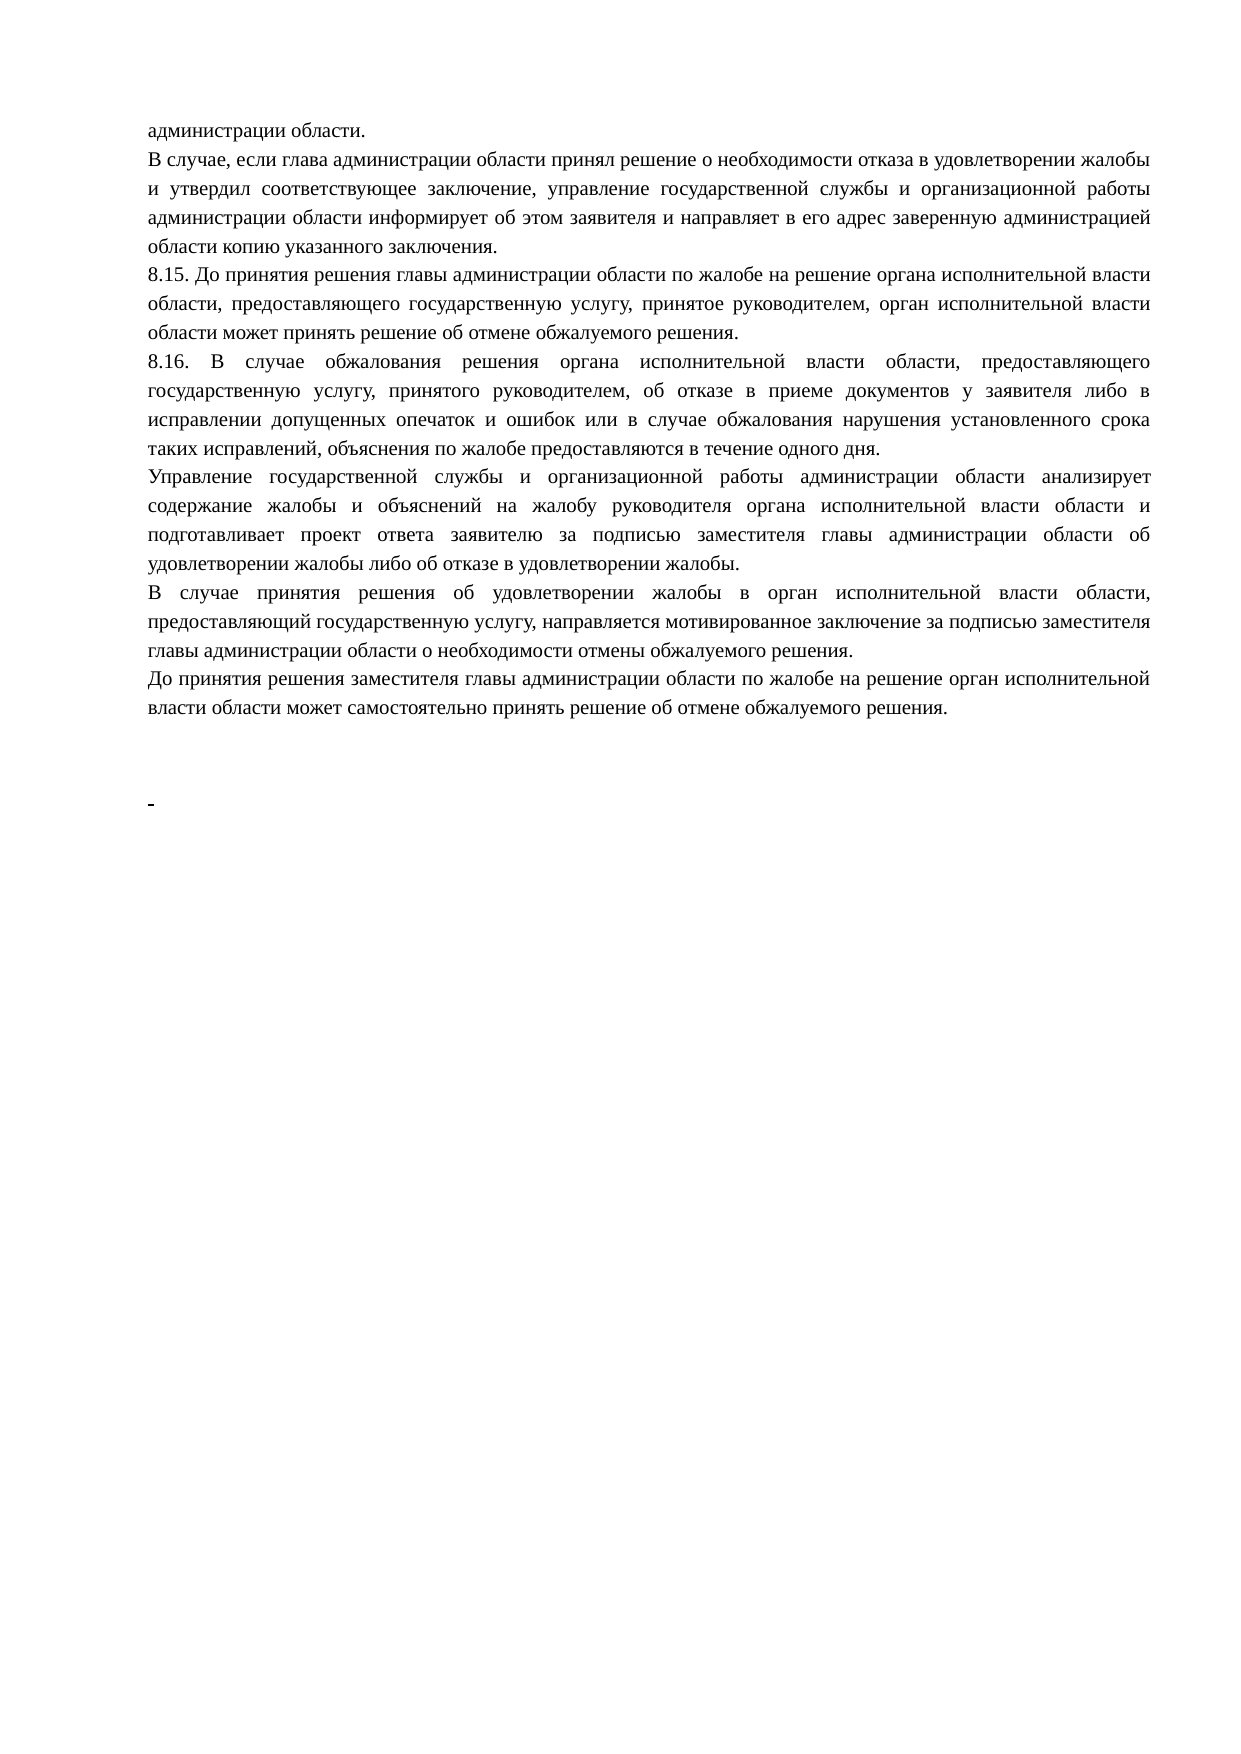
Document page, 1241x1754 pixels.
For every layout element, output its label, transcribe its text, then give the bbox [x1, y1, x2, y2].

text Управление государственной службы и организационной работы администрации области анализирует содержание жалобы и объяснений на жалобу руководителя органа исполнительной власти области и подготавливает проект ответа заявителю за подписью заместителя главы администрации области об удовлетворении жалобы либо об отказе в удовлетворении жалобы. [148, 464, 1152, 575]
text В случае принятия решения об удовлетворении жалобы в орган исполнительной власти области, предоставляющий государственную услугу, направляется мотивированное заключение за подписью заместителя главы администрации области о необходимости отмены обжалуемого решения. [148, 580, 1152, 662]
text 8.16. В случае обжалования решения органа исполнительной власти области, предоставляющего государственную услугу, принятого руководителем, об отказе в приеме документов у заявителя либо в исправлении допущенных опечаток и ошибок или в случае обжалования нарушения установленного срока таких исправлений, объяснения по жалобе предоставляются в течение одного дня. [148, 349, 1152, 459]
text 8.15. До принятия решения главы администрации области по жалобе на решение органа исполнительной власти области, предоставляющего государственную услугу, принятое руководителем, орган исполнительной власти области может принять решение об отмене обжалуемого решения. [148, 262, 1152, 344]
text До принятия решения заместителя главы администрации области по жалобе на решение орган исполнительной власти области может самостоятельно принять решение об отмене обжалуемого решения. [148, 666, 1152, 719]
text В случае, если глава администрации области принял решение о необходимости отказа в удовлетворении жалобы и утвердил соответствующее заключение, управление государственной службы и организационной работы администрации области информирует об этом заявителя и направляет в его адрес заверенную администрацией области копию указанного заключения. [148, 147, 1152, 258]
text администрации области. [148, 118, 1152, 142]
